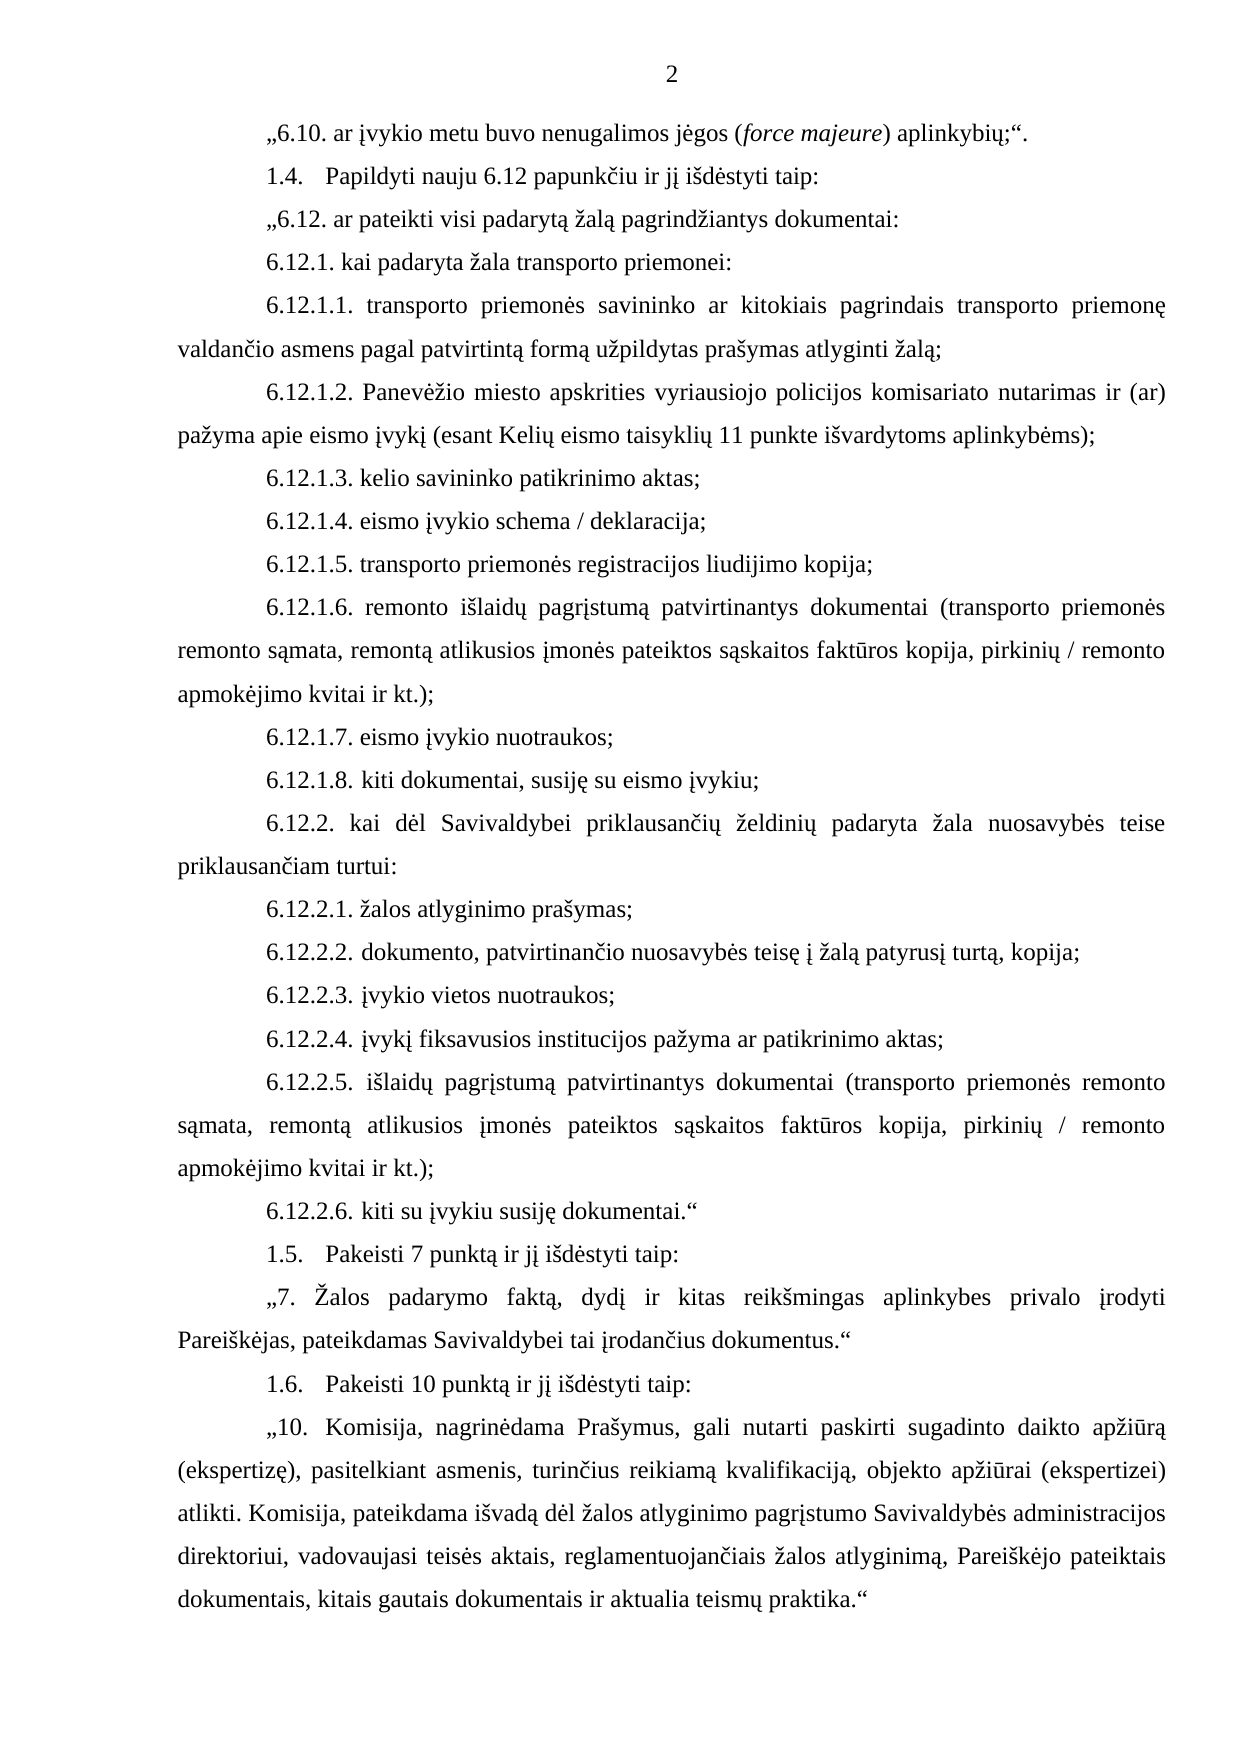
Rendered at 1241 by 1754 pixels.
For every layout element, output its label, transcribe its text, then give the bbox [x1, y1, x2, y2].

text 6.12.2.1. žalos atlyginimo prašymas; [177, 894, 1167, 923]
text 6.12.2.6. kiti su įvykiu susiję dokumentai.“ [177, 1196, 1167, 1225]
text 6.12.1.4. eismo įvykio schema / deklaracija; [177, 506, 1167, 535]
text „6.10. ar įvykio metu buvo nenugalimos jėgos (force majeure) aplinkybių;“. [177, 118, 1167, 147]
text 6.12.1.5. transporto priemonės registracijos liudijimo kopija; [177, 549, 1167, 578]
text 6.12.1.2. Panevėžio miesto apskrities vyriausiojo policijos komisariato nutarimas ir (ar) pažyma apie eismo įvykį (esant Kelių eismo taisyklių 11 punkte išvardytoms aplinkybėms); [177, 377, 1167, 449]
text 6.12.2.4. įvykį fiksavusios institucijos pažyma ar patikrinimo aktas; [177, 1024, 1167, 1052]
text 6.12.2.2. dokumento, patvirtinančio nuosavybės teisę į žalą patyrusį turtą, kopija; [177, 937, 1167, 966]
text „10. Komisija, nagrinėdama Prašymus, gali nutarti paskirti sugadinto daikto apžiūrą (ekspertizę), pasitelkiant asmenis, turinčius reikiamą kvalifikaciją, objekto apžiūrai (ekspertizei) atlikti. Komisija, pateikdama išvadą dėl žalos atlyginimo pagrįstumo Savivaldybės administracijos direktoriui, vadovaujasi teisės aktais, reglamentuojančiais žalos atlyginimą, Pareiškėjo pateiktais dokumentais, kitais gautais dokumentais ir aktualia teismų praktika.“ [177, 1412, 1167, 1613]
text 6.12.1.1. transporto priemonės savininko ar kitokiais pagrindais transporto priemonę valdančio asmens pagal patvirtintą formą užpildytas prašymas atlyginti žalą; [177, 291, 1167, 362]
text 6.12.1. kai padaryta žala transporto priemonei: [177, 247, 1167, 276]
text 1.4. Papildyti nauju 6.12 papunkčiu ir jį išdėstyti taip: [177, 161, 1167, 190]
text 6.12.1.7. eismo įvykio nuotraukos; [177, 722, 1167, 751]
text „6.12. ar pateikti visi padarytą žalą pagrindžiantys dokumentai: [177, 204, 1167, 233]
text 6.12.2.3. įvykio vietos nuotraukos; [177, 981, 1167, 1009]
text 6.12.2.5. išlaidų pagrįstumą patvirtinantys dokumentai (transporto priemonės remonto sąmata, remontą atlikusios įmonės pateiktos sąskaitos faktūros kopija, pirkinių / remonto apmokėjimo kvitai ir kt.); [177, 1067, 1167, 1182]
text 6.12.2. kai dėl Savivaldybei priklausančių želdinių padaryta žala nuosavybės teise priklausančiam turtui: [177, 808, 1167, 880]
text 6.12.1.3. kelio savininko patikrinimo aktas; [177, 463, 1167, 492]
text 1.6. Pakeisti 10 punktą ir jį išdėstyti taip: [177, 1369, 1167, 1397]
text „7. Žalos padarymo faktą, dydį ir kitas reikšmingas aplinkybes privalo įrodyti Pareiškėjas, pateikdamas Savivaldybei tai įrodančius dokumentus.“ [177, 1282, 1167, 1354]
text 6.12.1.8. kiti dokumentai, susiję su eismo įvykiu; [177, 765, 1167, 794]
text 1.5. Pakeisti 7 punktą ir jį išdėstyti taip: [177, 1239, 1167, 1268]
text 6.12.1.6. remonto išlaidų pagrįstumą patvirtinantys dokumentai (transporto priemonės remonto sąmata, remontą atlikusios įmonės pateiktos sąskaitos faktūros kopija, pirkinių / remonto apmokėjimo kvitai ir kt.); [177, 592, 1167, 707]
